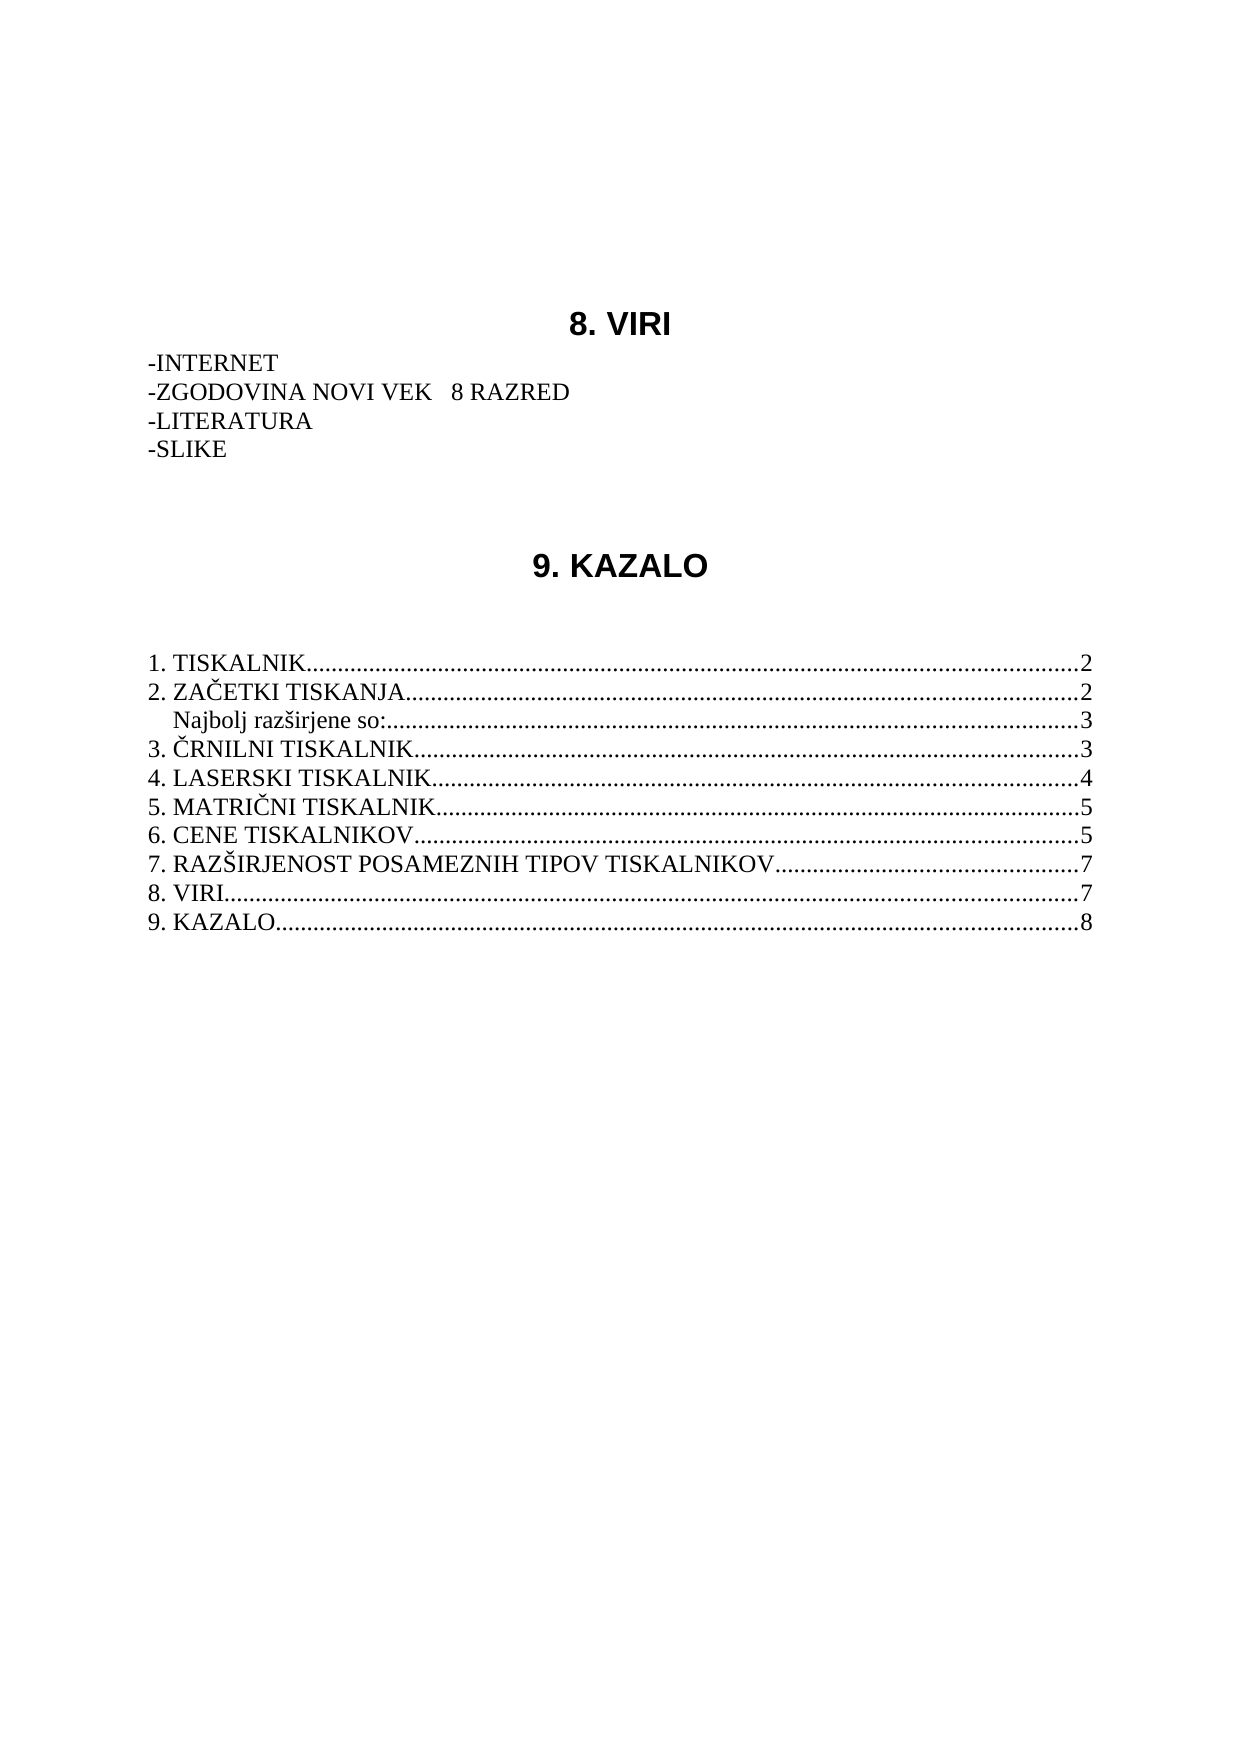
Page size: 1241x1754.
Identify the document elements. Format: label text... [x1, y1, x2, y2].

text 2. ZAČETKI TISKANJA 2 [148, 677, 1093, 705]
text -LITERATURA [148, 406, 1093, 434]
text -ZGODOVINA NOVI VEK 8 RAZRED [148, 377, 1093, 406]
text 8. VIRI 7 [148, 878, 1093, 907]
text 7. RAZŠIRJENOST POSAMEZNIH TIPOV TISKALNIKOV 7 [148, 849, 1093, 878]
text -INTERNET [148, 348, 1093, 377]
text 5. MATRIČNI TISKALNIK 5 [148, 792, 1093, 820]
text Najbolj razširjene so: 3 [173, 705, 1093, 734]
text 1. TISKALNIK 2 [148, 648, 1093, 677]
text 6. CENE TISKALNIKOV 5 [148, 820, 1093, 849]
text 3. ČRNILNI TISKALNIK 3 [148, 734, 1093, 763]
subtitle VIRI [148, 303, 1093, 342]
text -SLIKE [148, 434, 1093, 463]
text 4. LASERSKI TISKALNIK 4 [148, 763, 1093, 792]
subtitle KAZALO [148, 546, 1093, 584]
text 9. KAZALO 8 [148, 907, 1093, 935]
